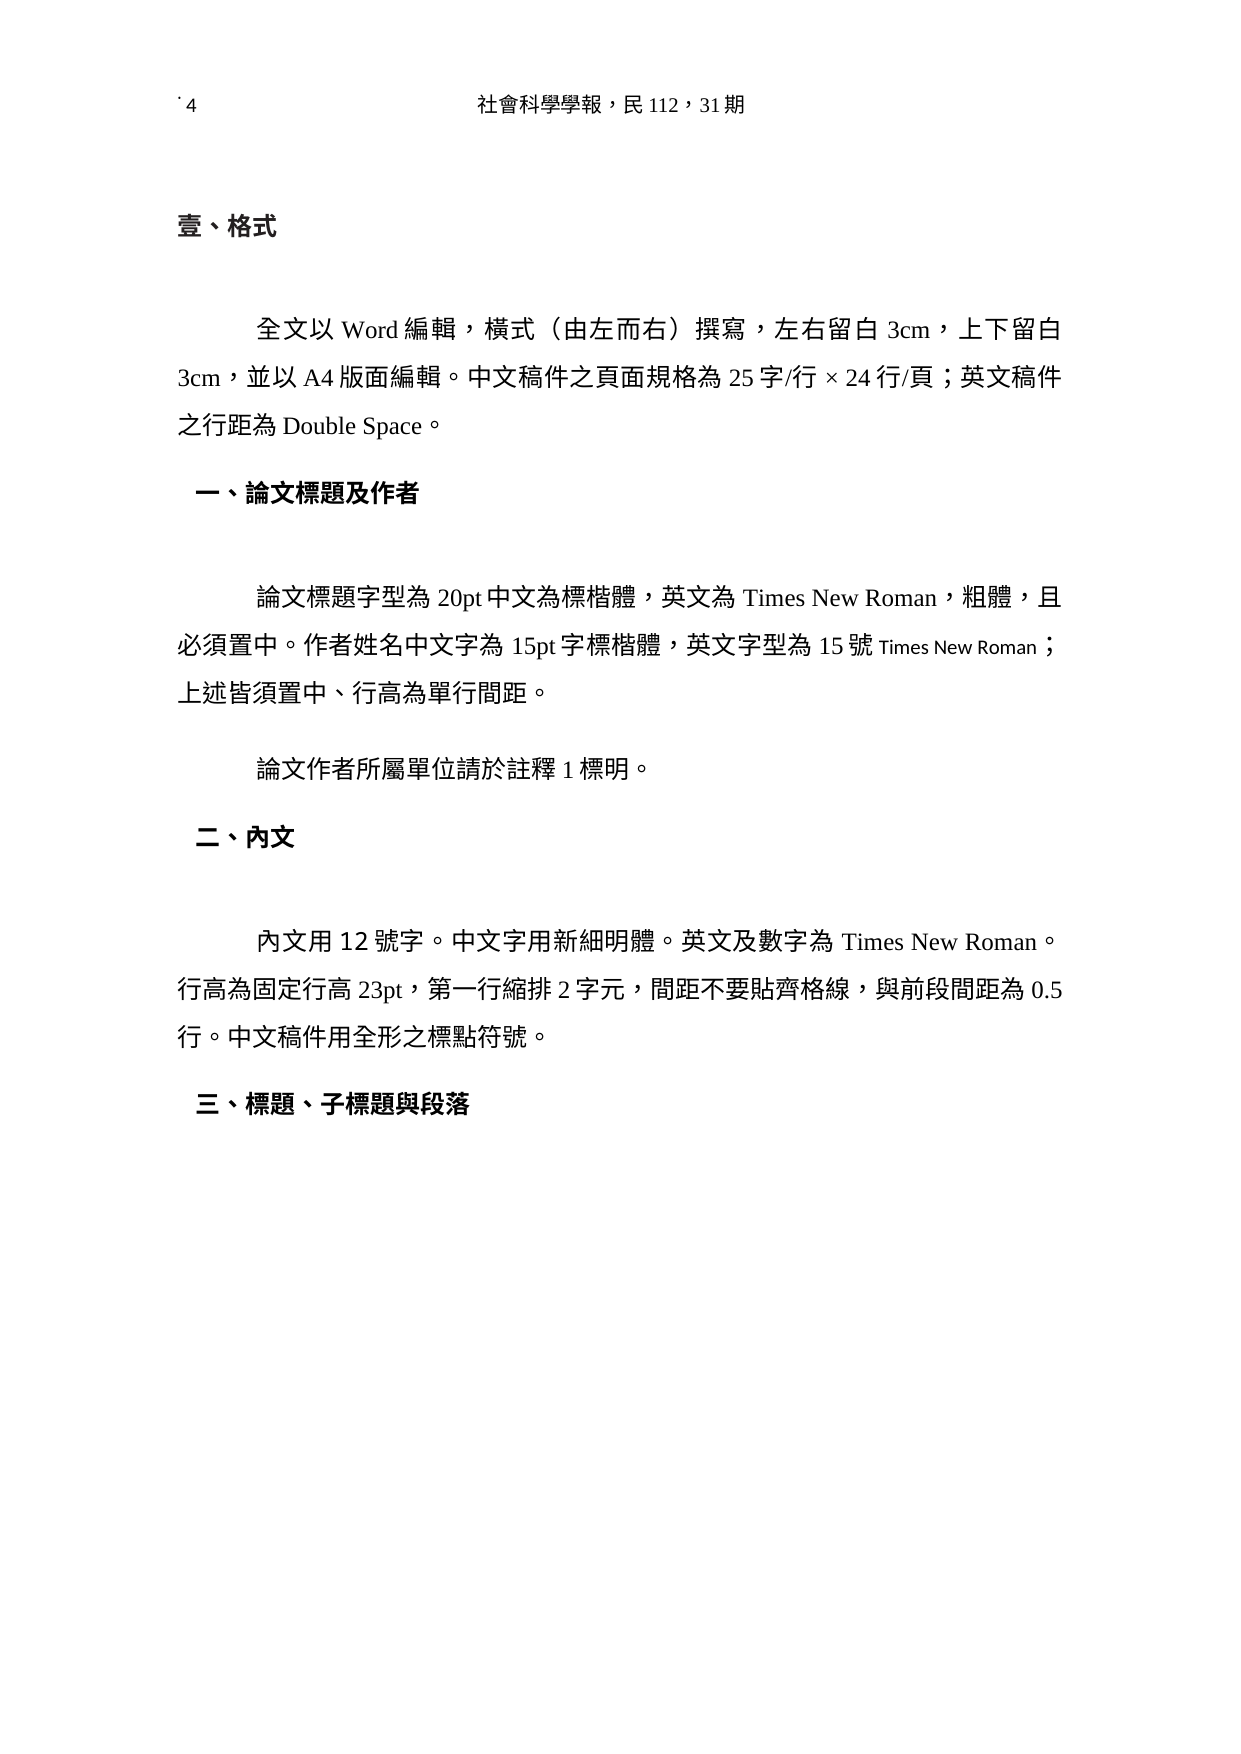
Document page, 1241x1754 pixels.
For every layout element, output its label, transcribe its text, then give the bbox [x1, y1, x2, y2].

text 二、內文 [195, 818, 1063, 854]
text 內文用12號字。中文字用新細明體。英文及數字為Times New Roman。行高為固定行高23pt，第一行縮排2字元，間距不要貼齊格線，與前段間距為0.5行。中文稿件用全形之標點符號。 [177, 912, 1063, 1056]
text 全文以Word編輯，橫式（由左而右）撰寫，左右留白3cm，上下留白3cm，並以A4版面編輯。中文稿件之頁面規格為25字/行 × 24行/頁；英文稿件之行距為Double Space。 [177, 301, 1063, 444]
text 壹、格式 [177, 206, 1063, 242]
text 一、論文標題及作者 [195, 473, 1063, 510]
text 論文作者所屬單位請於註釋1標明。 [177, 741, 1063, 788]
text 三、標題、子標題與段落 [195, 1085, 1063, 1121]
text 論文標題字型為20pt中文為標楷體，英文為Times New Roman，粗體，且必須置中。作者姓名中文字為15pt字標楷體，英文字型為15號Times New Roman；上述皆須置中、行高為單行間距。 [177, 568, 1063, 712]
